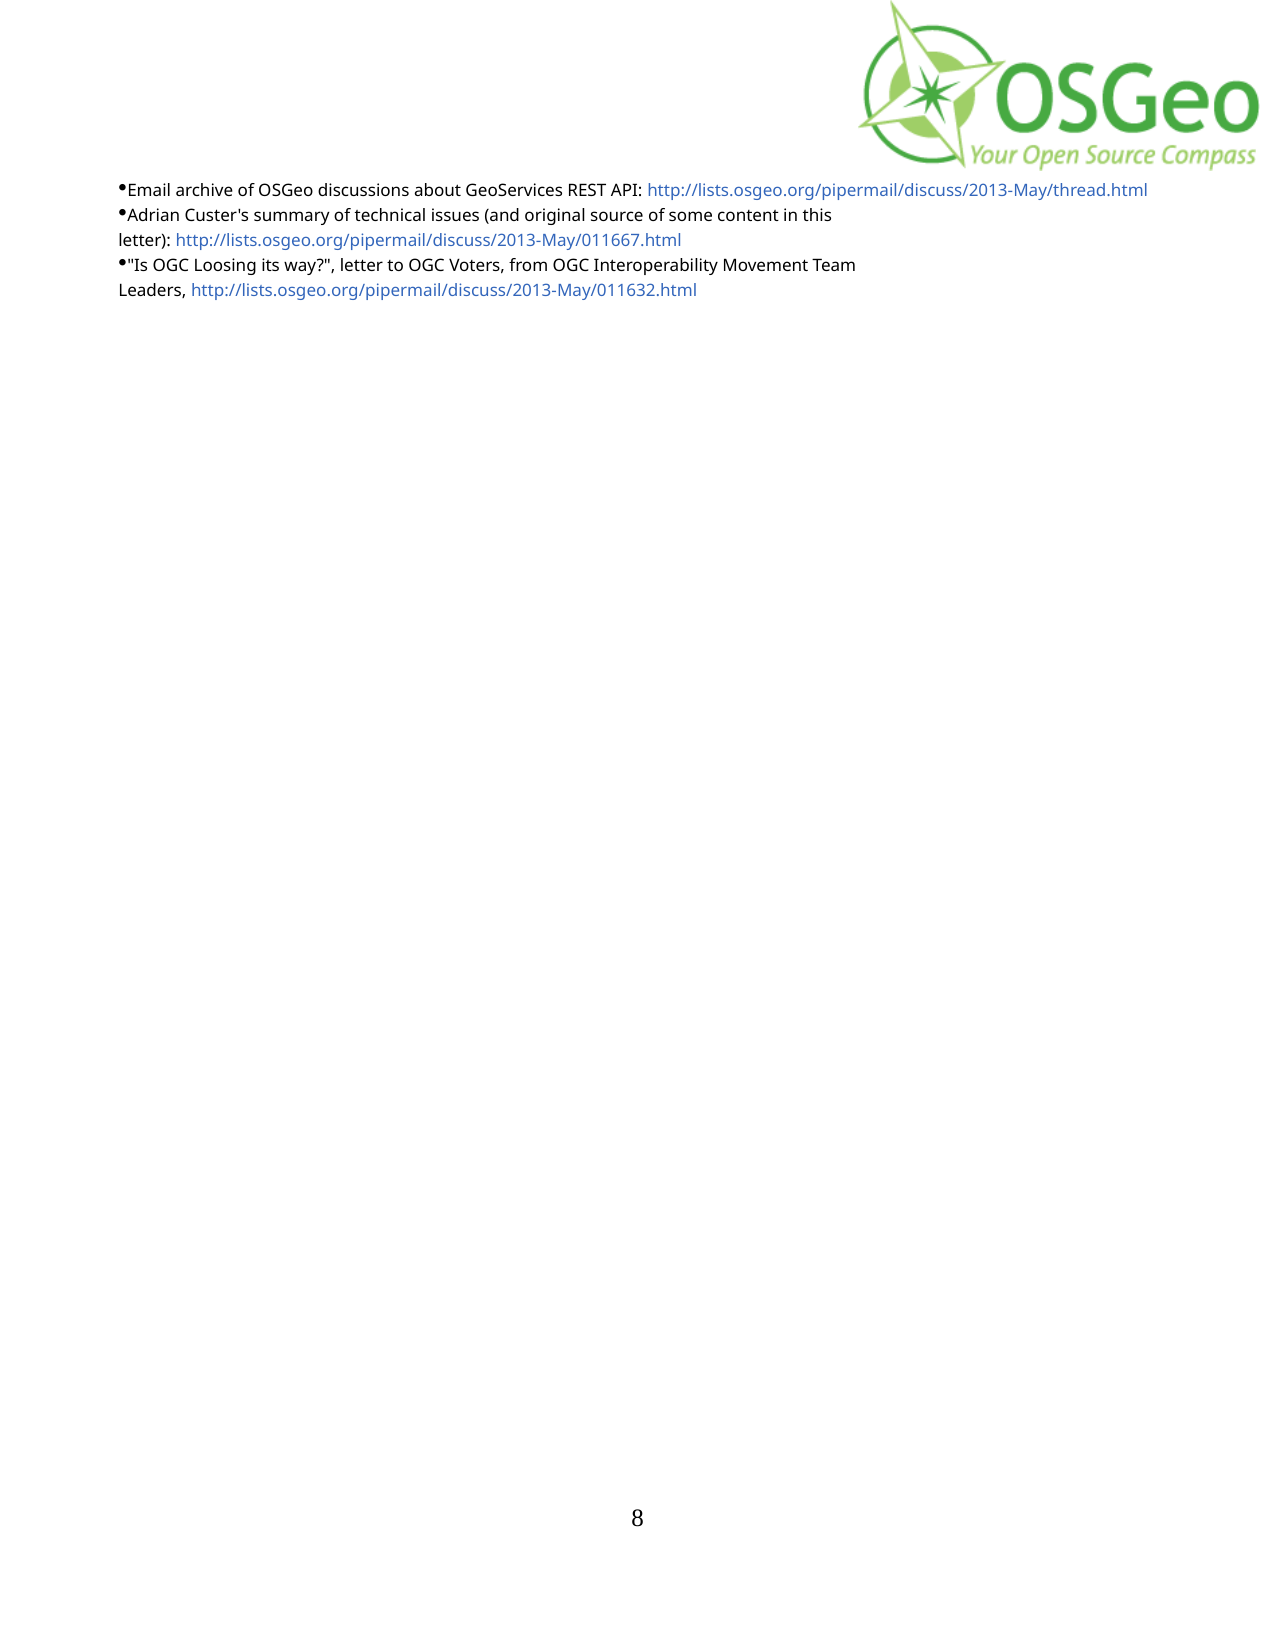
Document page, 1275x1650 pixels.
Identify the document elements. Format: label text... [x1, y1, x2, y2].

picture [857, 0, 1260, 171]
list Email archive of OSGeo discussions about GeoServices REST API: http://lists.osgeo.org/pipermail/discuss/2013-May/thread.html [118, 176, 1157, 201]
list "Is OGC Loosing its way?", letter to OGC Voters, from OGC Interoperability Movement Team Leaders, http://lists.osgeo.org/pipermail/discuss/2013-May/011632.html [118, 251, 1157, 301]
list Adrian Custer's summary of technical issues (and original source of some content in this letter): http://lists.osgeo.org/pipermail/discuss/2013-May/011667.html [118, 201, 1157, 251]
